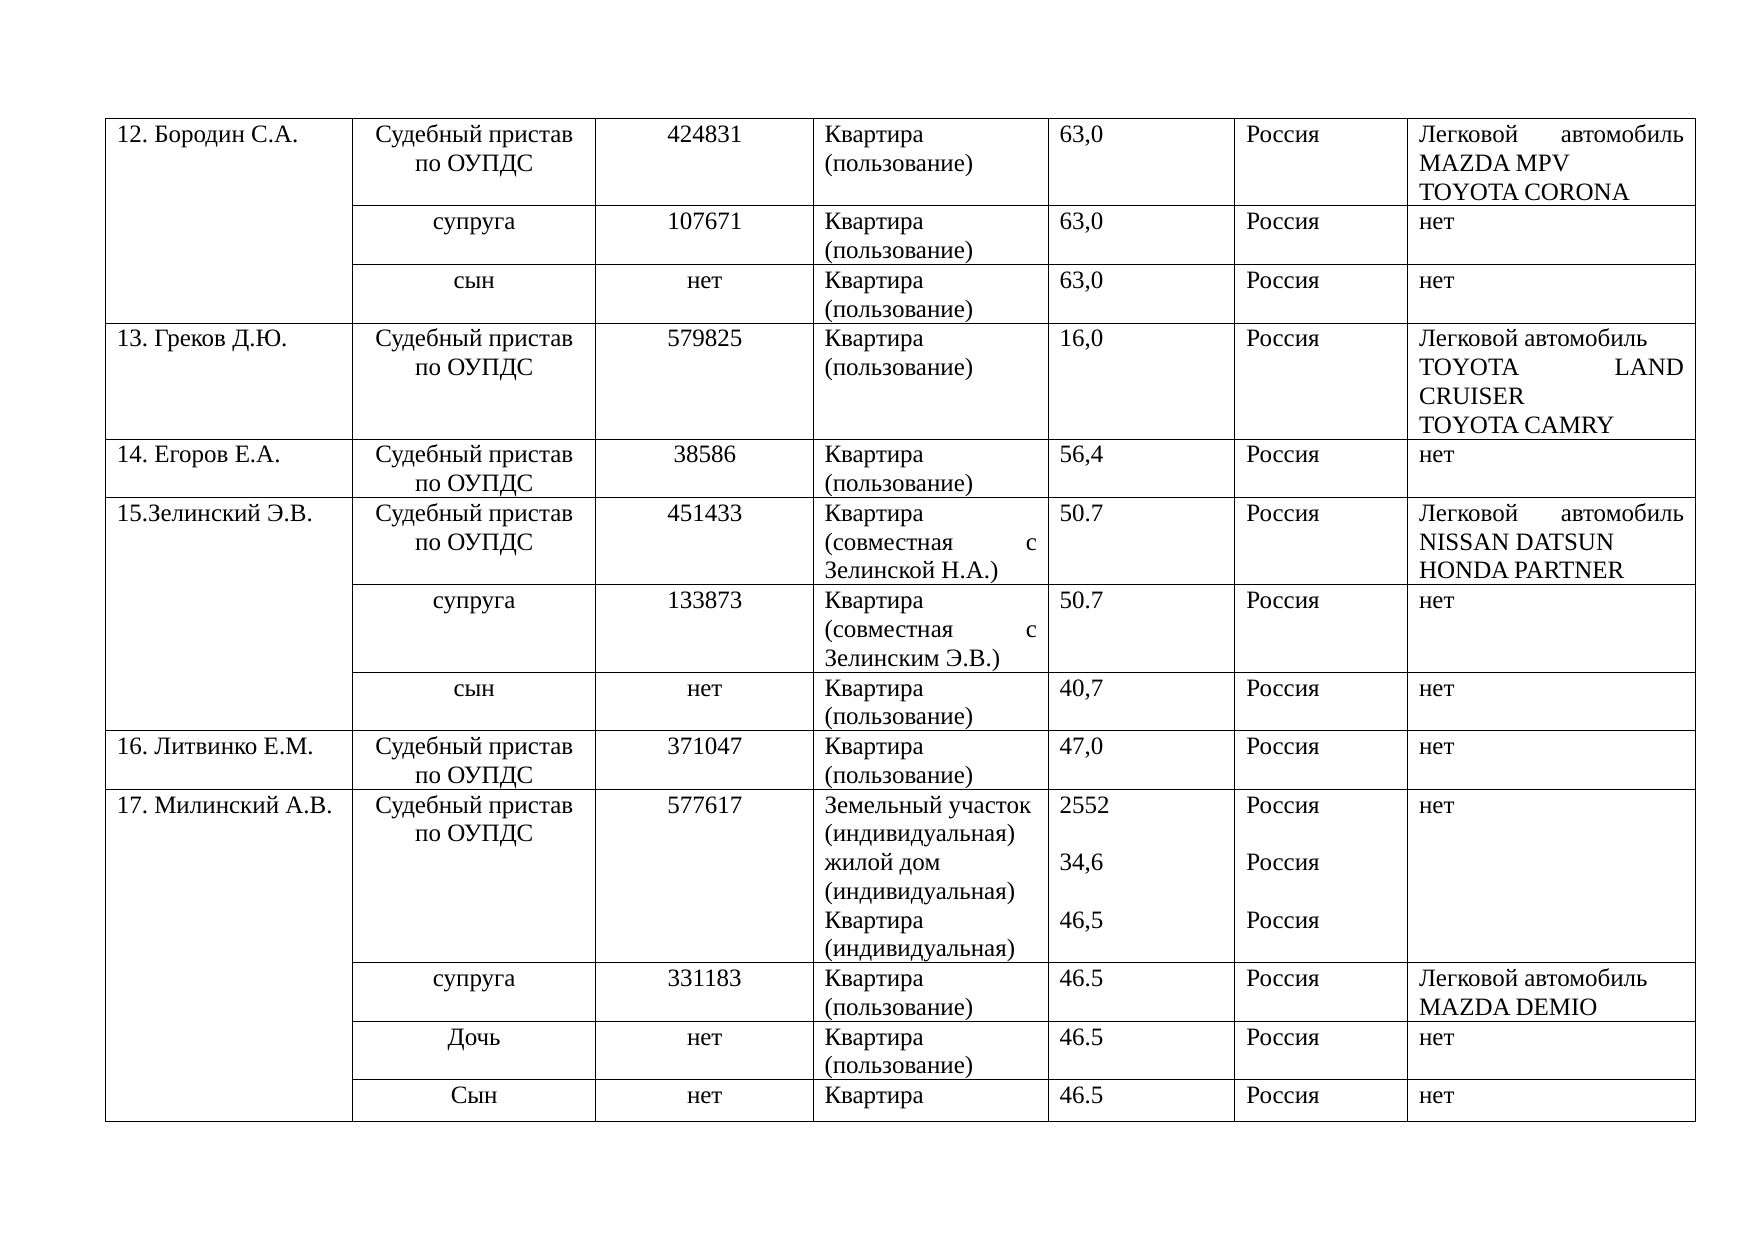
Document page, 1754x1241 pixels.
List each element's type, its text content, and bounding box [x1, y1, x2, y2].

table_cell Россия [1235, 119, 1407, 205]
table_cell Россия [1235, 1080, 1407, 1121]
table_cell Квартира (пользование) [814, 265, 1048, 322]
table_cell супруга [353, 585, 595, 672]
table_cell Россия [1235, 324, 1407, 438]
table_cell Квартира (пользование) [814, 1022, 1048, 1079]
table_cell Квартира (пользование) [814, 731, 1048, 789]
table_cell Легковой автомобиль NISSAN DATSUN HONDA PARTNER [1408, 498, 1695, 584]
table_cell 577617 [596, 790, 813, 962]
table_cell 63,0 [1049, 265, 1234, 322]
table_cell Судебный пристав по ОУПДС [353, 790, 595, 962]
table_cell Россия [1235, 673, 1407, 730]
table_cell Квартира (пользование) [814, 963, 1048, 1021]
table_cell Квартира [814, 1080, 1048, 1121]
table_cell Легковой автомобиль TOYOTA LAND CRUISER TOYOTA CAMRY [1408, 324, 1695, 438]
table_cell нет [596, 1022, 813, 1079]
table_cell 16. Литвинко Е.М. [106, 731, 352, 789]
table_cell 46,5 [1049, 963, 1234, 1021]
table_cell 17. Милинский А.В. [106, 790, 352, 1121]
table_cell 50,7 [1049, 498, 1234, 584]
table_cell 371047 [596, 731, 813, 789]
table_cell Дочь [353, 1022, 595, 1079]
table_cell Россия Россия Россия [1235, 790, 1407, 962]
table_cell Квартира (пользование) [814, 324, 1048, 438]
table_cell сын [353, 265, 595, 322]
table_cell Россия [1235, 1022, 1407, 1079]
table_cell Россия [1235, 265, 1407, 322]
table_cell Квартира (пользование) [814, 440, 1048, 497]
table_cell Квартира (пользование) [814, 673, 1048, 730]
table_cell нет [1408, 585, 1695, 672]
table_cell Судебный пристав по ОУПДС [353, 324, 595, 438]
table_cell Россия [1235, 206, 1407, 264]
table_cell 46,5 [1049, 1080, 1234, 1121]
table_cell нет [596, 265, 813, 322]
table_cell нет [1408, 673, 1695, 730]
table_cell 16,0 [1049, 324, 1234, 438]
table_cell нет [1408, 1022, 1695, 1079]
table_cell нет [1408, 1080, 1695, 1121]
table_cell Россия [1235, 440, 1407, 497]
table_cell 579825 [596, 324, 813, 438]
table_cell 331183 [596, 963, 813, 1021]
table_cell 2552 34,6 46,5 [1049, 790, 1234, 962]
table_cell Судебный пристав по ОУПДС [353, 119, 595, 205]
table_cell нет [596, 1080, 813, 1121]
table_cell 451433 [596, 498, 813, 584]
table_cell 38586 [596, 440, 813, 497]
table_cell супруга [353, 206, 595, 264]
table_cell 63,0 [1049, 206, 1234, 264]
table_cell 107671 [596, 206, 813, 264]
table_cell Квартира (пользование) [814, 119, 1048, 205]
table_cell 13. Греков Д.Ю. [106, 324, 352, 438]
table_cell 424831 [596, 119, 813, 205]
table_cell Россия [1235, 963, 1407, 1021]
table_cell Легковой автомобиль MAZDA DEMIO [1408, 963, 1695, 1021]
table_cell нет [1408, 265, 1695, 322]
table_cell Квартира (совместная с Зелинской Н.А.) [814, 498, 1048, 584]
table_cell Легковой автомобиль MAZDA MPV TOYOTA CORONA [1408, 119, 1695, 205]
table_cell 56,4 [1049, 440, 1234, 497]
table_cell нет [1408, 790, 1695, 962]
table_cell нет [1408, 731, 1695, 789]
table_cell Квартира (совместная с Зелинским Э.В.) [814, 585, 1048, 672]
table_cell супруга [353, 963, 595, 1021]
table_cell 46,5 [1049, 1022, 1234, 1079]
table_cell Россия [1235, 498, 1407, 584]
table_cell Сын [353, 1080, 595, 1121]
table_cell нет [596, 673, 813, 730]
table_cell Квартира (пользование) [814, 206, 1048, 264]
table_cell 14. Егоров Е.А. [106, 440, 352, 497]
table_cell Судебный пристав по ОУПДС [353, 498, 595, 584]
table_cell 50,7 [1049, 585, 1234, 672]
table_cell Судебный пристав по ОУПДС [353, 731, 595, 789]
table_cell Судебный пристав по ОУПДС [353, 440, 595, 497]
table_cell 15.Зелинский Э.В. [106, 498, 352, 730]
table_cell сын [353, 673, 595, 730]
table_cell нет [1408, 440, 1695, 497]
table_cell 133873 [596, 585, 813, 672]
table_cell Россия [1235, 585, 1407, 672]
table_cell 12. Бородин С.А. [106, 119, 352, 322]
table_cell нет [1408, 206, 1695, 264]
table_cell Земельный участок (индивидуальная) жилой дом (индивидуальная) Квартира (индивидуальная) [814, 790, 1048, 962]
table_cell 40,7 [1049, 673, 1234, 730]
table_cell 63,0 [1049, 119, 1234, 205]
table_cell 47,0 [1049, 731, 1234, 789]
table_cell Россия [1235, 731, 1407, 789]
